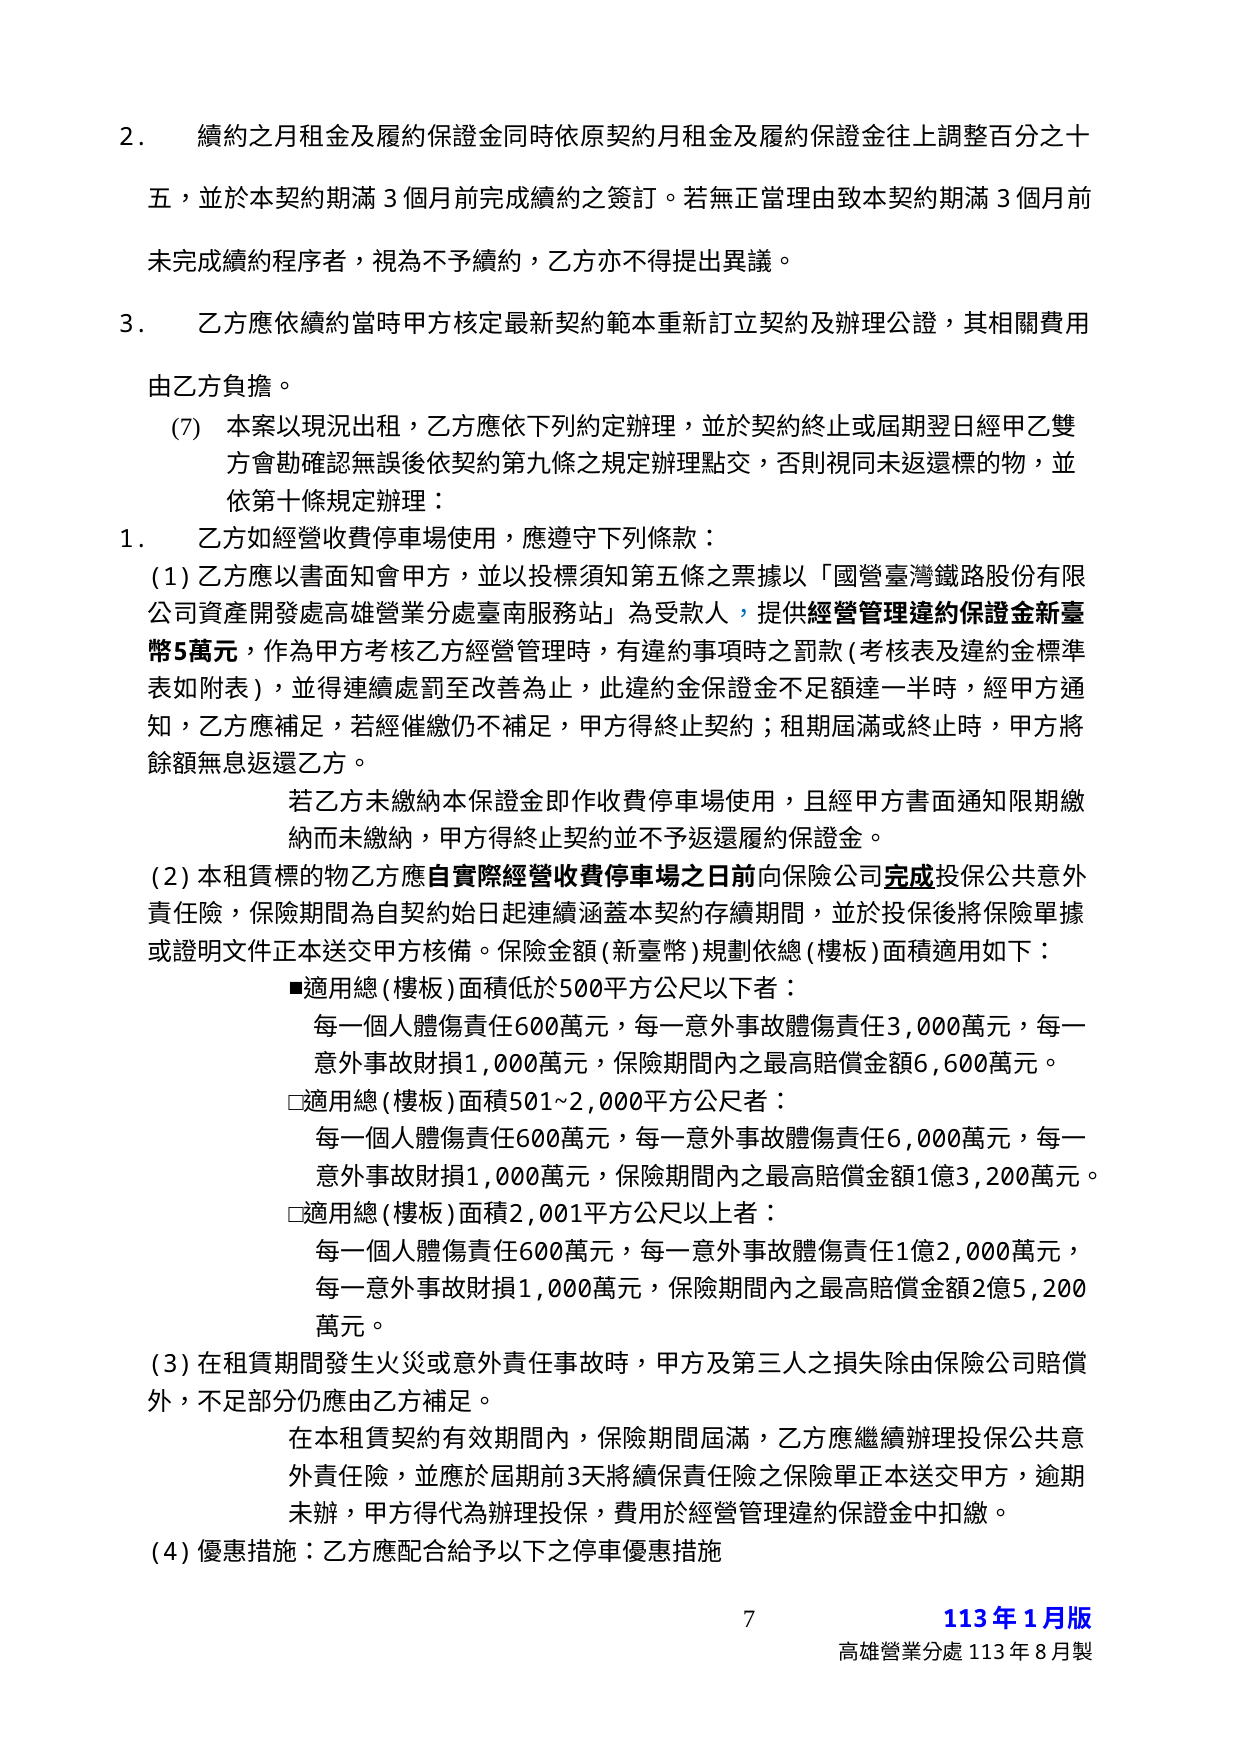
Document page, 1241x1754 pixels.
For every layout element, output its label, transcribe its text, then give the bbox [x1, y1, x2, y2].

text 若乙方未繳納本保證金即作收費停車場使用，且經甲方書面通知限期繳納而未繳納，甲方得終止契約並不予返還履約保證金。 [288, 780, 1087, 855]
text ■適用總(樓板)面積低於500平方公尺以下者： [288, 968, 1087, 1005]
list 本案以現況出租，乙方應依下列約定辦理，並於契約終止或屆期翌日經甲乙雙方會勘確認無誤後依契約第九條之規定辦理點交，否則視同未返還標的物，並依第十條規定辦理： [171, 405, 1087, 518]
list 乙方如經營收費停車場使用，應遵守下列條款： [118, 518, 1087, 555]
text □適用總(樓板)面積501~2,000平方公尺者： [288, 1080, 1087, 1118]
list 在租賃期間發生火災或意外責任事故時，甲方及第三人之損失除由保險公司賠償外，不足部分仍應由乙方補足。 [148, 1343, 1087, 1418]
list 優惠措施：乙方應配合給予以下之停車優惠措施 [148, 1530, 1087, 1568]
text 每一個人體傷責任600萬元，每一意外事故體傷責任1億2,000萬元，每一意外事故財損1,000萬元，保險期間內之最高賠償金額2億5,200萬元。 [315, 1230, 1087, 1343]
text 每一個人體傷責任600萬元，每一意外事故體傷責任6,000萬元，每一意外事故財損1,000萬元，保險期間內之最高賠償金額1億3,200萬元。 [315, 1118, 1087, 1193]
text □適用總(樓板)面積2,001平方公尺以上者： [288, 1193, 1087, 1230]
text 每一個人體傷責任600萬元，每一意外事故體傷責任3,000萬元，每一意外事故財損1,000萬元，保險期間內之最高賠償金額6,600萬元。 [313, 1005, 1087, 1080]
text 在本租賃契約有效期間內，保險期間屆滿，乙方應繼續辦理投保公共意外責任險，並應於屆期前3天將續保責任險之保險單正本送交甲方，逾期未辦，甲方得代為辦理投保，費用於經營管理違約保證金中扣繳。 [288, 1418, 1087, 1530]
list 乙方應依續約當時甲方核定最新契約範本重新訂立契約及辦理公證，其相關費用由乙方負擔。 [118, 280, 1092, 405]
list 本租賃標的物乙方應自實際經營收費停車場之日前向保險公司完成投保公共意外責任險，保險期間為自契約始日起連續涵蓋本契約存續期間，並於投保後將保險單據或證明文件正本送交甲方核備。保險金額(新臺幣)規劃依總(樓板)面積適用如下： [148, 855, 1087, 968]
list 乙方應以書面知會甲方，並以投標須知第五條之票據以「國營臺灣鐵路股份有限公司資產開發處高雄營業分處臺南服務站」為受款人，提供經營管理違約保證金新臺幣5萬元，作為甲方考核乙方經營管理時，有違約事項時之罰款(考核表及違約金標準表如附表)，並得連續處罰至改善為止，此違約金保證金不足額達一半時，經甲方通知，乙方應補足，若經催繳仍不補足，甲方得終止契約；租期屆滿或終止時，甲方將餘額無息返還乙方。 [148, 555, 1087, 780]
list 續約之月租金及履約保證金同時依原契約月租金及履約保證金往上調整百分之十五，並於本契約期滿3個月前完成續約之簽訂。若無正當理由致本契約期滿3個月前未完成續約程序者，視為不予續約，乙方亦不得提出異議。 [118, 93, 1092, 280]
